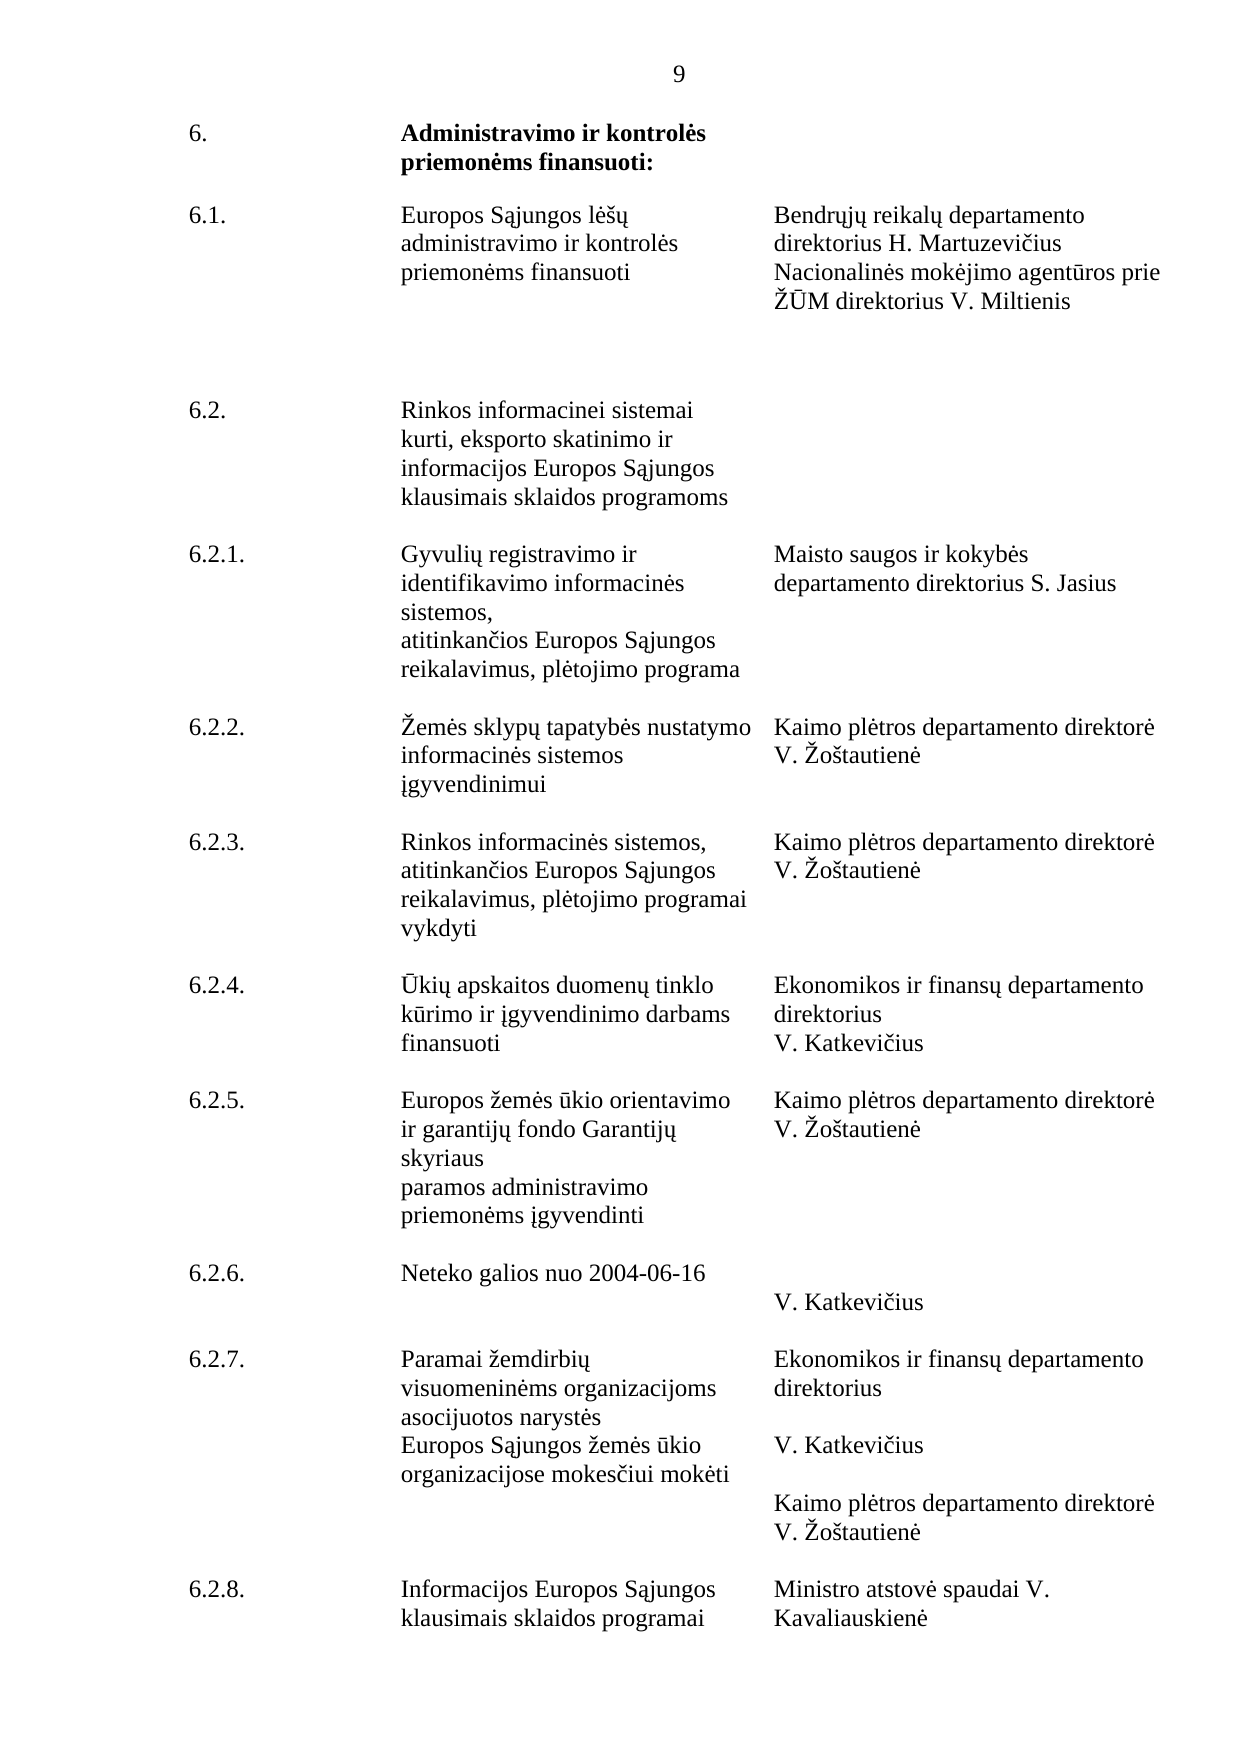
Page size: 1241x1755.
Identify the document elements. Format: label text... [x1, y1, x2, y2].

table_cell [389, 683, 762, 712]
table_cell 6.2.8. [177, 1574, 389, 1632]
table_cell Ūkių apskaitos duomenų tinklo kūrimo ir įgyvendinimo darbams [389, 971, 762, 1028]
table_cell [177, 1316, 389, 1344]
table_cell Informacijos Europos Sąjungos klausimais sklaidos programai [389, 1574, 762, 1632]
table_cell [177, 1172, 389, 1229]
table_cell [763, 372, 1181, 396]
table_cell [177, 1431, 389, 1488]
table_cell [177, 1028, 389, 1057]
table_cell 6.2. [177, 396, 389, 511]
table_cell 6. [177, 118, 389, 176]
table_cell paramos administravimo priemonėms įgyvendinti [389, 1172, 762, 1229]
table_cell Rinkos informacinės sistemos, atitinkančios Europos Sąjungos reikalavimus, plėtojimo programai vykdyti [389, 827, 762, 942]
table_cell 6.2.5. [177, 1086, 389, 1172]
table_cell 6.2.7. [177, 1344, 389, 1431]
table_cell [763, 511, 1181, 539]
table_cell [177, 1057, 389, 1086]
table_cell Administravimo ir kontrolės priemonėms finansuoti: [389, 118, 762, 176]
table_cell [177, 798, 389, 827]
table_cell Kaimo plėtros departamento direktorė V. Žoštautienė [763, 827, 1181, 942]
table_cell Europos Sąjungos žemės ūkio organizacijose mokesčiui mokėti [389, 1431, 762, 1488]
table_cell 6.1. [177, 200, 389, 372]
table_cell [389, 1546, 762, 1574]
table_cell [763, 942, 1181, 971]
table_cell [177, 1229, 389, 1258]
table_cell [389, 1287, 762, 1316]
table_cell [177, 1488, 389, 1546]
table_cell [177, 511, 389, 539]
table_cell Europos žemės ūkio orientavimo ir garantijų fondo Garantijų skyriaus [389, 1086, 762, 1172]
table_cell Ekonomikos ir finansų departamento direktorius [763, 1344, 1181, 1431]
table_cell Gyvulių registravimo ir identifikavimo informacinės sistemos, atitinkančios Europos Sąjungos reikalavimus, plėtojimo programa [389, 539, 762, 683]
table_cell [763, 176, 1181, 200]
table_cell [763, 1172, 1181, 1229]
table_cell Neteko galios nuo 2004-06-16 [389, 1258, 762, 1287]
table_cell [389, 372, 762, 396]
table_cell 6.2.2. [177, 712, 389, 798]
table_cell V. Katkevičius [763, 1431, 1181, 1488]
table_cell [763, 396, 1181, 511]
table_cell Kaimo plėtros departamento direktorė V. Žoštautienė [763, 712, 1181, 798]
table_cell Žemės sklypų tapatybės nustatymo informacinės sistemos įgyvendinimui [389, 712, 762, 798]
table_cell [389, 511, 762, 539]
table_cell Bendrųjų reikalų departamento direktorius H. Martuzevičius Nacionalinės mokėjimo agentūros prie ŽŪM direktorius V. Miltienis [763, 200, 1181, 372]
table_cell [389, 1316, 762, 1344]
table_cell [177, 1287, 389, 1316]
table_cell [389, 1488, 762, 1546]
table_cell [389, 1057, 762, 1086]
table_cell 6.2.6. [177, 1258, 389, 1287]
table_cell 6.2.1. [177, 539, 389, 683]
table_cell [763, 798, 1181, 827]
table_cell [763, 1229, 1181, 1258]
table_cell [177, 942, 389, 971]
table_cell V. Katkevičius [763, 1287, 1181, 1316]
table_cell 6.2.3. [177, 827, 389, 942]
table_cell 6.2.4. [177, 971, 389, 1028]
table_cell Ministro atstovė spaudai V. Kavaliauskienė [763, 1574, 1181, 1632]
table_cell [389, 942, 762, 971]
table_cell [763, 683, 1181, 712]
table_cell Rinkos informacinei sistemai kurti, eksporto skatinimo ir informacijos Europos Sąjungos klausimais sklaidos programoms [389, 396, 762, 511]
table_cell finansuoti [389, 1028, 762, 1057]
table_cell Kaimo plėtros departamento direktorė V. Žoštautienė [763, 1488, 1181, 1546]
table_cell V. Katkevičius [763, 1028, 1181, 1057]
table_cell [177, 176, 389, 200]
table_cell [763, 1057, 1181, 1086]
table_cell [763, 1258, 1181, 1287]
table_cell [763, 1316, 1181, 1344]
table_cell [763, 118, 1181, 176]
table_cell [389, 176, 762, 200]
table_cell Europos Sąjungos lėšų administravimo ir kontrolės priemonėms finansuoti [389, 200, 762, 372]
table_cell [177, 1546, 389, 1574]
table_cell [389, 798, 762, 827]
table_cell Kaimo plėtros departamento direktorė V. Žoštautienė [763, 1086, 1181, 1172]
table_cell Maisto saugos ir kokybės departamento direktorius S. Jasius [763, 539, 1181, 683]
table_cell [763, 1546, 1181, 1574]
table_cell [177, 372, 389, 396]
table_cell [177, 683, 389, 712]
table_cell [389, 1229, 762, 1258]
table_cell Paramai žemdirbių visuomeninėms organizacijoms asocijuotos narystės [389, 1344, 762, 1431]
table_cell Ekonomikos ir finansų departamento direktorius [763, 971, 1181, 1028]
